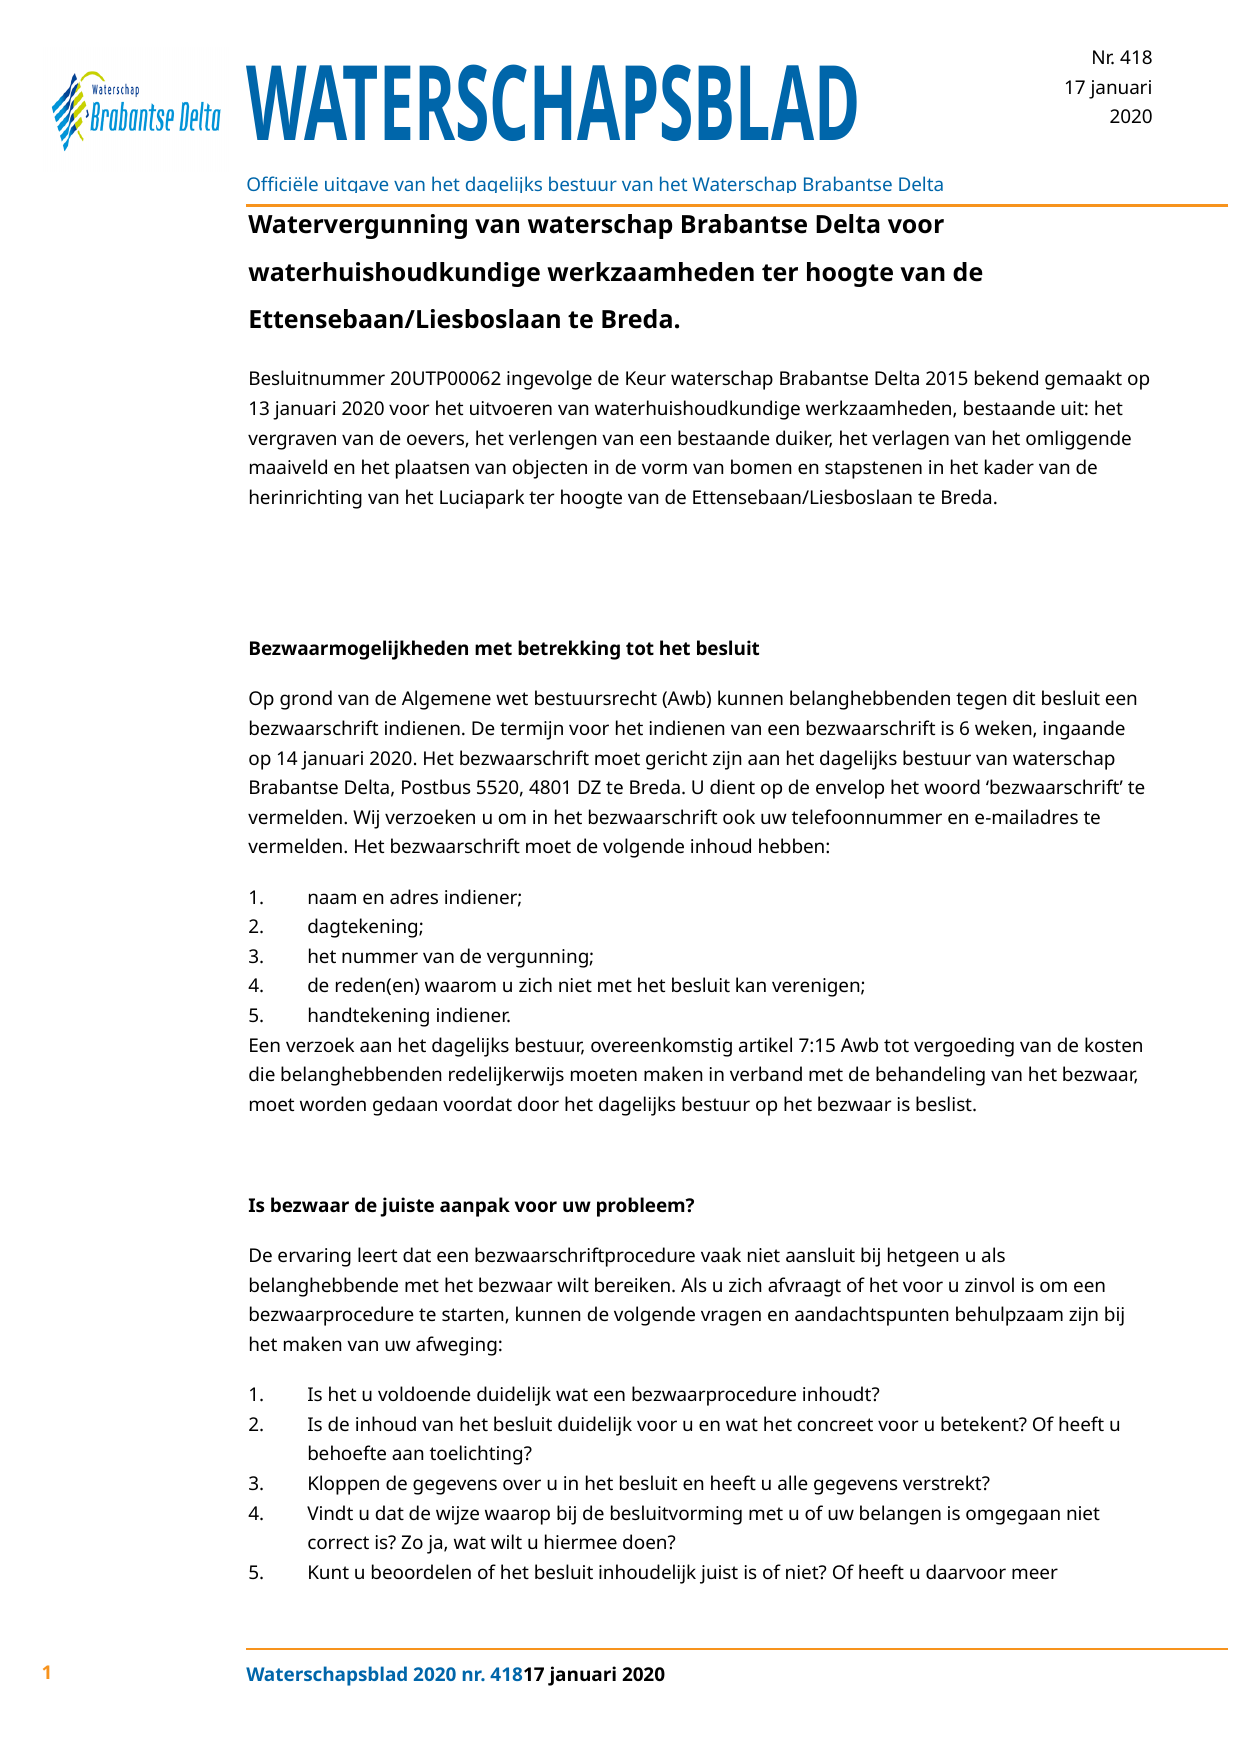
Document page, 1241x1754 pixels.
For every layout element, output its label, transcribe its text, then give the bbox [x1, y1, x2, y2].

list de reden(en) waarom u zich niet met het besluit kan verenigen; [248, 973, 1152, 998]
list het nummer van de vergunning; [248, 943, 1152, 969]
list Vindt u dat de wijze waarop bij de besluitvorming met u of uw belangen is omgegaan niet correct is? Zo ja, wat wilt u hiermee doen? [248, 1500, 1152, 1555]
text Bezwaarmogelijkheden met betrekking tot het besluit [248, 635, 1152, 661]
list Is de inhoud van het besluit duidelijk voor u en wat het concreet voor u betekent? Of heeft u behoefte aan toelichting? [248, 1411, 1152, 1466]
text Op grond van de Algemene wet bestuursrecht (Awb) kunnen belanghebbenden tegen dit besluit een bezwaarschrift indienen. De termijn voor het indienen van een bezwaarschrift is 6 weken, ingaande op 14 januari 2020. Het bezwaarschrift moet gericht zijn aan het dagelijks bestuur van waterschap Brabantse Delta, Postbus 5520, 4801 DZ te Breda. U dient op de envelop het woord ‘bezwaarschrift’ te vermelden. Wij verzoeken u om in het bezwaarschrift ook uw telefoonnummer en e‑mailadres te vermelden. Het bezwaarschrift moet de volgende inhoud hebben: [248, 686, 1152, 859]
text De ervaring leert dat een bezwaarschriftprocedure vaak niet aansluit bij hetgeen u als belanghebbende met het bezwaar wilt bereiken. Als u zich afvraagt of het voor u zinvol is om een bezwaarprocedure te starten, kunnen de volgende vragen en aandachtspunten behulpzaam zijn bij het maken van uw afweging: [248, 1242, 1152, 1357]
list Kunt u beoordelen of het besluit inhoudelijk juist is of niet? Of heeft u daarvoor meer [248, 1559, 1152, 1584]
text Een verzoek aan het dagelijks bestuur, overeenkomstig artikel 7:15 Awb tot vergoeding van de kosten die belanghebbenden redelijkerwijs moeten maken in verband met de behandeling van het bezwaar, moet worden gedaan voordat door het dagelijks bestuur op het bezwaar is beslist. [248, 1032, 1152, 1117]
list dagtekening; [248, 913, 1152, 939]
text Is bezwaar de juiste aanpak voor uw probleem? [248, 1192, 1152, 1217]
text Besluitnummer 20UTP00062 ingevolge de Keur waterschap Brabantse Delta 2015 bekend gemaakt op 13 januari 2020 voor het uitvoeren van waterhuishoudkundige werkzaamheden, bestaande uit: het vergraven van de oevers, het verlengen van een bestaande duiker, het verlagen van het omliggende maaiveld en het plaatsen van objecten in de vorm van bomen en stapstenen in het kader van de herinrichting van het Luciapark ter hoogte van de Ettensebaan/Liesboslaan te Breda. [248, 366, 1152, 509]
list Kloppen de gegevens over u in het besluit en heeft u alle gegevens verstrekt? [248, 1470, 1152, 1496]
text Watervergunning van waterschap Brabantse Delta voor waterhuishoudkundige werkzaamheden ter hoogte van de Ettensebaan/Liesboslaan te Breda. [248, 207, 1152, 336]
list naam en adres indiener; [248, 884, 1152, 909]
list Is het u voldoende duidelijk wat een bezwaarprocedure inhoudt? [248, 1381, 1152, 1407]
list handtekening indiener. [248, 1002, 1152, 1028]
picture [41, 47, 231, 172]
